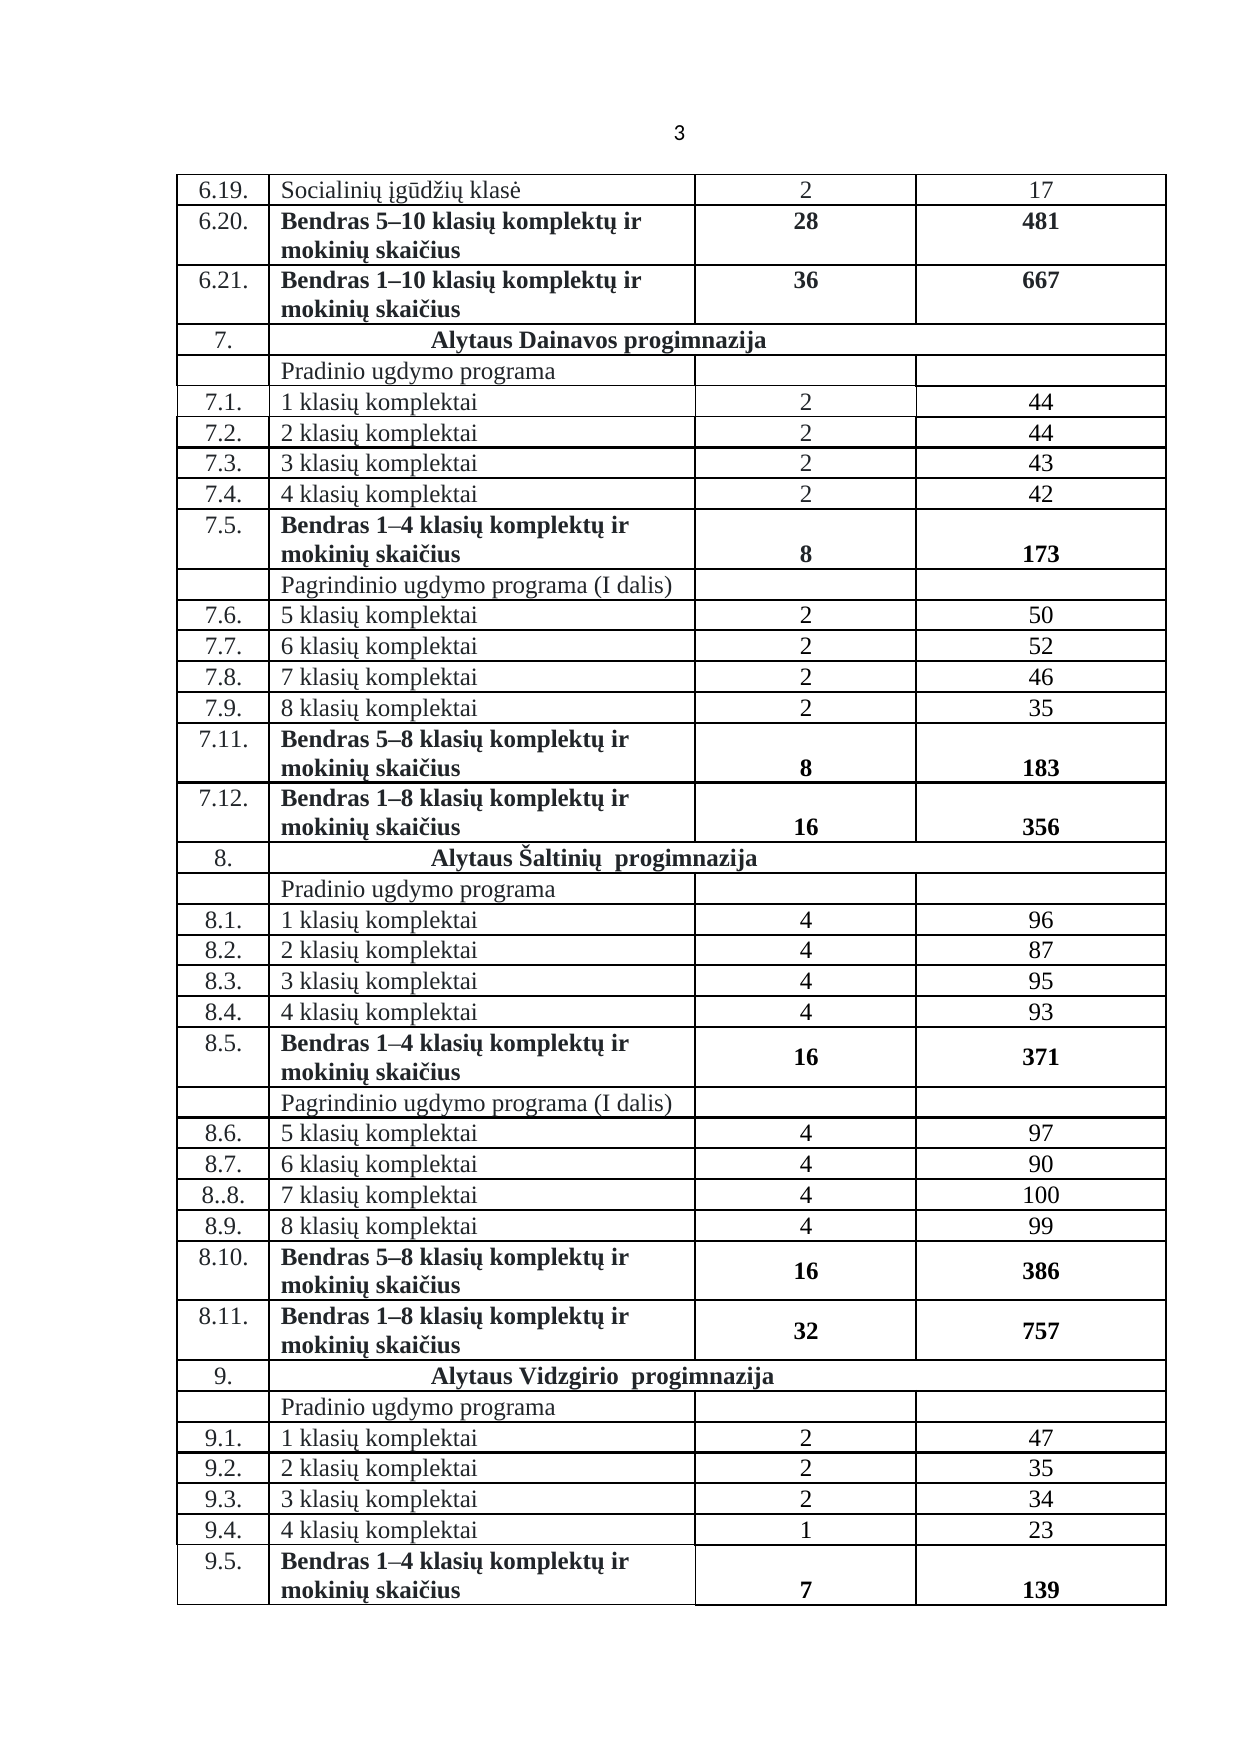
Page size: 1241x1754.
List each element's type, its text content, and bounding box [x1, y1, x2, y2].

table_cell Bendras 1–10 klasių komplektų ir mokinių skaičius [270, 266, 694, 323]
table_cell 1 klasių komplektai [270, 905, 694, 933]
table_cell 2 [696, 417, 915, 446]
table_cell 8.9. [178, 1211, 268, 1240]
table_cell Pagrindinio ugdymo programa (I dalis) [270, 570, 694, 598]
table_cell 5 klasių komplektai [270, 601, 694, 629]
table_cell 2 [696, 479, 915, 508]
table_cell 100 [917, 1180, 1165, 1209]
table_cell Socialinių įgūdžių klasė [270, 175, 694, 204]
table_cell 8.11. [178, 1301, 268, 1359]
table_cell 8.6. [178, 1119, 268, 1147]
table_cell [178, 570, 268, 598]
table_cell 1 [696, 1515, 915, 1544]
table_cell 4 [696, 1119, 915, 1147]
table_cell 7.3. [178, 449, 268, 477]
table_cell [178, 356, 268, 385]
table_cell 7.12. [178, 784, 268, 841]
table_cell 2 [696, 662, 915, 691]
table_cell 7.7. [178, 631, 268, 660]
table_cell 1 klasių komplektai [270, 1423, 694, 1451]
table_cell 8 [696, 510, 915, 568]
table_cell 6.19. [178, 175, 268, 204]
table_cell 35 [917, 693, 1165, 722]
table_cell Bendras 1–4 klasių komplektų ir mokinių skaičius [270, 1028, 694, 1086]
table_cell 2 klasių komplektai [270, 1454, 694, 1482]
table_cell 7.9. [178, 693, 268, 722]
table_cell 8 [696, 724, 915, 781]
table_cell 87 [917, 936, 1165, 964]
table_cell 6.20. [178, 206, 268, 263]
table_cell 4 [696, 1149, 915, 1178]
table_cell 44 [917, 418, 1165, 446]
table_cell 7 [696, 1546, 915, 1603]
table_cell 35 [917, 1454, 1165, 1482]
table_cell 7.5. [178, 510, 268, 568]
table_cell 46 [917, 662, 1165, 691]
table_cell 95 [917, 966, 1165, 995]
table_cell 667 [917, 266, 1165, 323]
table_cell 52 [917, 631, 1165, 660]
table_cell 2 klasių komplektai [270, 417, 694, 446]
table_cell 9.5. [178, 1545, 268, 1603]
table_cell [696, 874, 915, 903]
table_cell Bendras 5–10 klasių komplektų ir mokinių skaičius [270, 206, 694, 263]
table_cell 8 klasių komplektai [270, 693, 694, 722]
table_cell 16 [696, 784, 915, 841]
table_cell Alytaus Šaltinių progimnazija [270, 843, 1165, 872]
table_cell 8.4. [178, 997, 268, 1026]
table_cell 386 [917, 1242, 1165, 1299]
table_cell Bendras 1–8 klasių komplektų ir mokinių skaičius [270, 784, 694, 841]
table_cell 356 [917, 784, 1165, 841]
table_cell [917, 1088, 1165, 1116]
table_cell 8.7. [178, 1149, 268, 1178]
table_cell 4 [696, 966, 915, 995]
table_cell 90 [917, 1149, 1165, 1178]
table_cell Pradinio ugdymo programa [270, 874, 694, 903]
table_cell 47 [917, 1423, 1165, 1451]
table_cell 6 klasių komplektai [270, 1149, 694, 1178]
table_cell 8.10. [178, 1242, 268, 1299]
table_cell 2 [696, 449, 915, 477]
table_cell Pagrindinio ugdymo programa (I dalis) [270, 1088, 694, 1116]
table_cell 8.5. [178, 1028, 268, 1086]
table_cell 8.1. [178, 905, 268, 933]
table_cell 4 [696, 1211, 915, 1240]
table_cell 50 [917, 601, 1165, 629]
table_cell 99 [917, 1211, 1165, 1240]
table_cell 8..8. [178, 1180, 268, 1209]
table_cell 8.3. [178, 966, 268, 995]
table_cell 3 klasių komplektai [270, 449, 694, 477]
table_cell 34 [917, 1484, 1165, 1513]
table_cell 371 [917, 1028, 1165, 1086]
table_cell 2 [696, 175, 915, 204]
table_cell Bendras 5–8 klasių komplektų ir mokinių skaičius [270, 724, 694, 781]
table_cell 2 [696, 601, 915, 629]
table_cell 2 [696, 693, 915, 722]
table_cell 6 klasių komplektai [270, 631, 694, 660]
table_cell 5 klasių komplektai [270, 1119, 694, 1147]
table_cell 2 [696, 1423, 915, 1451]
table_cell Bendras 1–4 klasių komplektų ir mokinių skaičius [270, 510, 694, 568]
table_cell 2 [696, 1484, 915, 1513]
table_cell 8.2. [178, 936, 268, 964]
table_cell 4 klasių komplektai [270, 997, 694, 1026]
table_cell [696, 356, 915, 385]
table_cell 4 klasių komplektai [270, 479, 694, 508]
table_cell Pradinio ugdymo programa [270, 356, 694, 385]
table_cell [696, 570, 915, 598]
table_cell 3 klasių komplektai [270, 1484, 694, 1513]
table_cell [917, 874, 1165, 903]
table_cell 1 klasių komplektai [270, 386, 695, 416]
table_cell 17 [917, 175, 1165, 204]
table_cell 9.3. [178, 1484, 268, 1513]
table_cell 2 [696, 631, 915, 660]
table_cell 7.11. [178, 724, 268, 781]
table_cell Bendras 1–4 klasių komplektų ir mokinių skaičius [270, 1545, 695, 1603]
table_cell [917, 356, 1165, 385]
table_cell [178, 874, 268, 903]
table_cell [178, 1392, 268, 1421]
table_cell 4 [696, 997, 915, 1026]
table_cell 7.6. [178, 601, 268, 629]
table_cell 16 [696, 1028, 915, 1086]
table_cell 36 [696, 266, 915, 323]
table_cell 43 [917, 449, 1165, 477]
table_cell 7.8. [178, 662, 268, 691]
table_cell [917, 570, 1165, 598]
table_cell [178, 1088, 268, 1116]
table_cell [917, 1392, 1165, 1421]
table_cell 44 [917, 387, 1165, 416]
table_cell 4 [696, 1180, 915, 1209]
table_cell 6.21. [178, 266, 268, 323]
table_cell 96 [917, 905, 1165, 933]
table_cell 183 [917, 724, 1165, 781]
table_cell 3 klasių komplektai [270, 966, 694, 995]
table_cell Pradinio ugdymo programa [270, 1392, 694, 1421]
table_cell 2 [696, 1454, 915, 1482]
table_cell Bendras 5–8 klasių komplektų ir mokinių skaičius [270, 1242, 694, 1299]
table_cell Alytaus Vidzgirio progimnazija [270, 1361, 1165, 1390]
table_cell 7. [178, 325, 268, 354]
table_cell 93 [917, 997, 1165, 1026]
table_cell 8. [178, 843, 268, 872]
table_cell [696, 1088, 915, 1116]
table_cell 7 klasių komplektai [270, 1180, 694, 1209]
table_cell 4 [696, 936, 915, 964]
table_cell 8 klasių komplektai [270, 1211, 694, 1240]
table_cell 16 [696, 1242, 915, 1299]
table_cell 7 klasių komplektai [270, 662, 694, 691]
table_cell 7.1. [178, 386, 269, 416]
table_cell 9.1. [178, 1423, 268, 1451]
table_cell 139 [917, 1546, 1165, 1603]
table_cell 9. [178, 1361, 268, 1390]
table_cell Bendras 1–8 klasių komplektų ir mokinių skaičius [270, 1301, 694, 1359]
table_cell Alytaus Dainavos progimnazija [270, 325, 1165, 354]
table_cell 4 klasių komplektai [270, 1515, 694, 1544]
table_cell 2 [696, 386, 916, 416]
table_cell [696, 1392, 915, 1421]
table_cell 32 [696, 1301, 915, 1359]
table_cell 9.2. [178, 1454, 268, 1482]
table_cell 757 [917, 1301, 1165, 1359]
table_cell 4 [696, 905, 915, 933]
table_cell 7.2. [178, 417, 268, 446]
table_cell 2 klasių komplektai [270, 936, 694, 964]
table_cell 42 [917, 479, 1165, 508]
table_cell 9.4. [178, 1515, 268, 1544]
table_cell 7.4. [178, 479, 268, 508]
table_cell 97 [917, 1119, 1165, 1147]
table_cell 173 [917, 510, 1165, 568]
table_cell 28 [696, 206, 915, 263]
table_cell 481 [917, 206, 1165, 263]
table_cell 23 [917, 1515, 1165, 1544]
